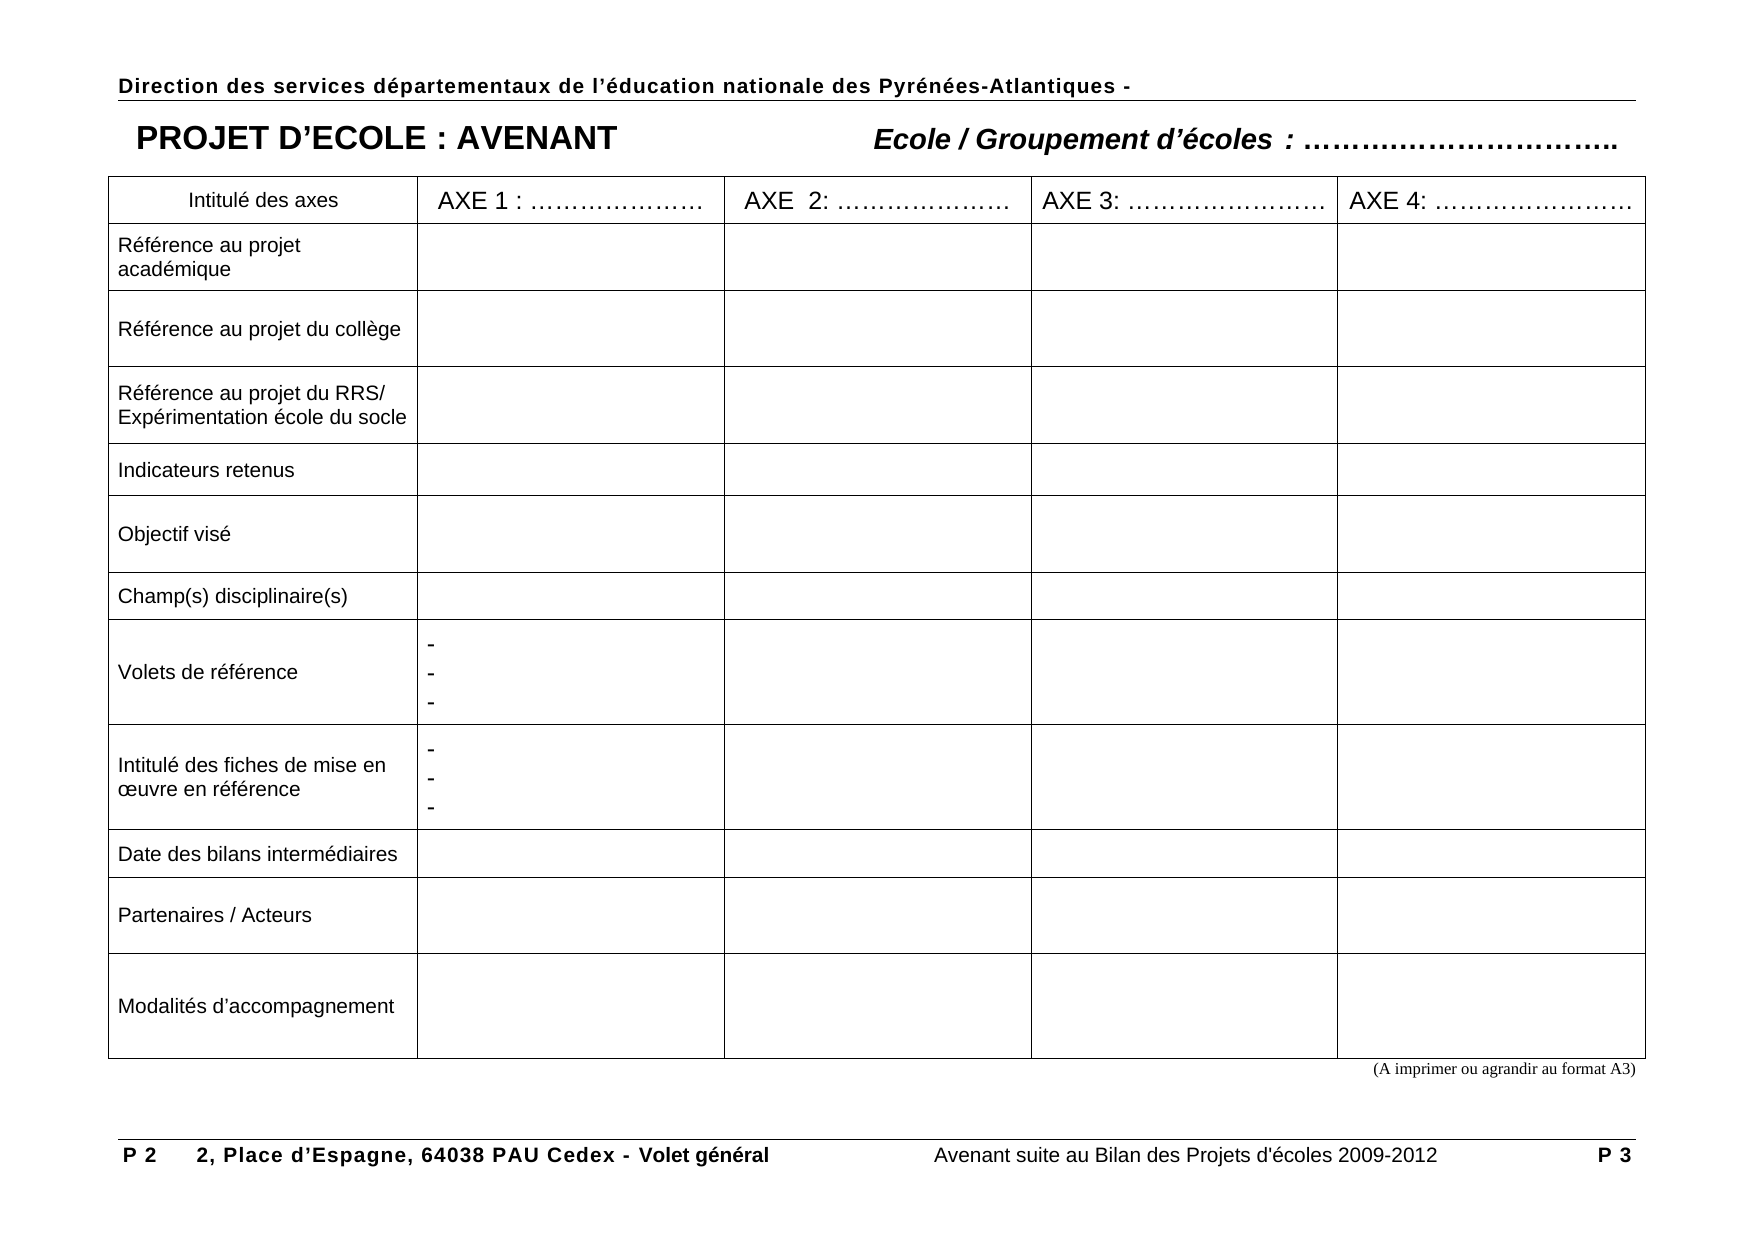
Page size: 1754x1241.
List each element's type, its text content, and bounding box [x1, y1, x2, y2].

table_cell [1032, 367, 1337, 442]
table_cell [725, 620, 1031, 724]
table_cell Date des bilans intermédiaires [109, 830, 417, 877]
table_cell [1032, 878, 1337, 953]
table_cell [418, 291, 724, 366]
table_cell Objectif visé [109, 496, 417, 572]
table_header Intitulé des axes [109, 177, 417, 223]
table_cell [1338, 367, 1645, 442]
table_cell Volets de référence [109, 620, 417, 724]
table_cell [1338, 954, 1645, 1058]
text (A imprimer ou agrandir au format A3) [118, 1059, 1636, 1078]
table_cell [418, 496, 724, 572]
table_cell [725, 367, 1031, 442]
table_cell [1032, 573, 1337, 619]
text PROJET D’ECOLE : AVENANT Ecole / Groupement d’écoles : ……….………………….. [118, 118, 1636, 157]
table_cell Référence au projet du collège [109, 291, 417, 366]
table_header AXE 1 : ………………… [418, 177, 724, 223]
table_cell [418, 367, 724, 442]
table_cell Référence au projet du RRS/ Expérimentation école du socle [109, 367, 417, 442]
table_cell - - - [418, 620, 724, 724]
table_cell [725, 573, 1031, 619]
table_header AXE 4: …………………… [1338, 177, 1645, 223]
table_cell [725, 496, 1031, 572]
table_cell [418, 954, 724, 1058]
table_cell [1338, 291, 1645, 366]
table_cell Modalités d’accompagnement [109, 954, 417, 1058]
table_cell - - - [418, 725, 724, 829]
table_cell [1338, 725, 1645, 829]
table_cell [1338, 620, 1645, 724]
table_header AXE 3: …………………… [1032, 177, 1337, 223]
table_cell [1338, 573, 1645, 619]
table_cell [1338, 224, 1645, 290]
table_cell [725, 878, 1031, 953]
table_cell [725, 830, 1031, 877]
table_cell [1032, 830, 1337, 877]
table_cell [1032, 620, 1337, 724]
table_cell [418, 878, 724, 953]
table_cell [1338, 444, 1645, 495]
table_cell [725, 954, 1031, 1058]
table_cell Référence au projet académique [109, 224, 417, 290]
table_cell [418, 573, 724, 619]
table_cell [418, 224, 724, 290]
table_header AXE 2: ………………… [725, 177, 1031, 223]
table_cell [1032, 224, 1337, 290]
table_cell [418, 830, 724, 877]
table_cell [1032, 954, 1337, 1058]
table_cell [725, 224, 1031, 290]
table_cell Indicateurs retenus [109, 444, 417, 495]
table_cell [725, 291, 1031, 366]
table_cell [725, 725, 1031, 829]
table_cell [1338, 878, 1645, 953]
table_cell [418, 444, 724, 495]
table_cell [1032, 444, 1337, 495]
table_cell [1338, 830, 1645, 877]
table_cell Intitulé des fiches de mise en œuvre en référence [109, 725, 417, 829]
table_cell Partenaires / Acteurs [109, 878, 417, 953]
table_cell Champ(s) disciplinaire(s) [109, 573, 417, 619]
table_cell [1032, 291, 1337, 366]
table_cell [1338, 496, 1645, 572]
table_cell [1032, 496, 1337, 572]
table_cell [725, 444, 1031, 495]
table_cell [1032, 725, 1337, 829]
